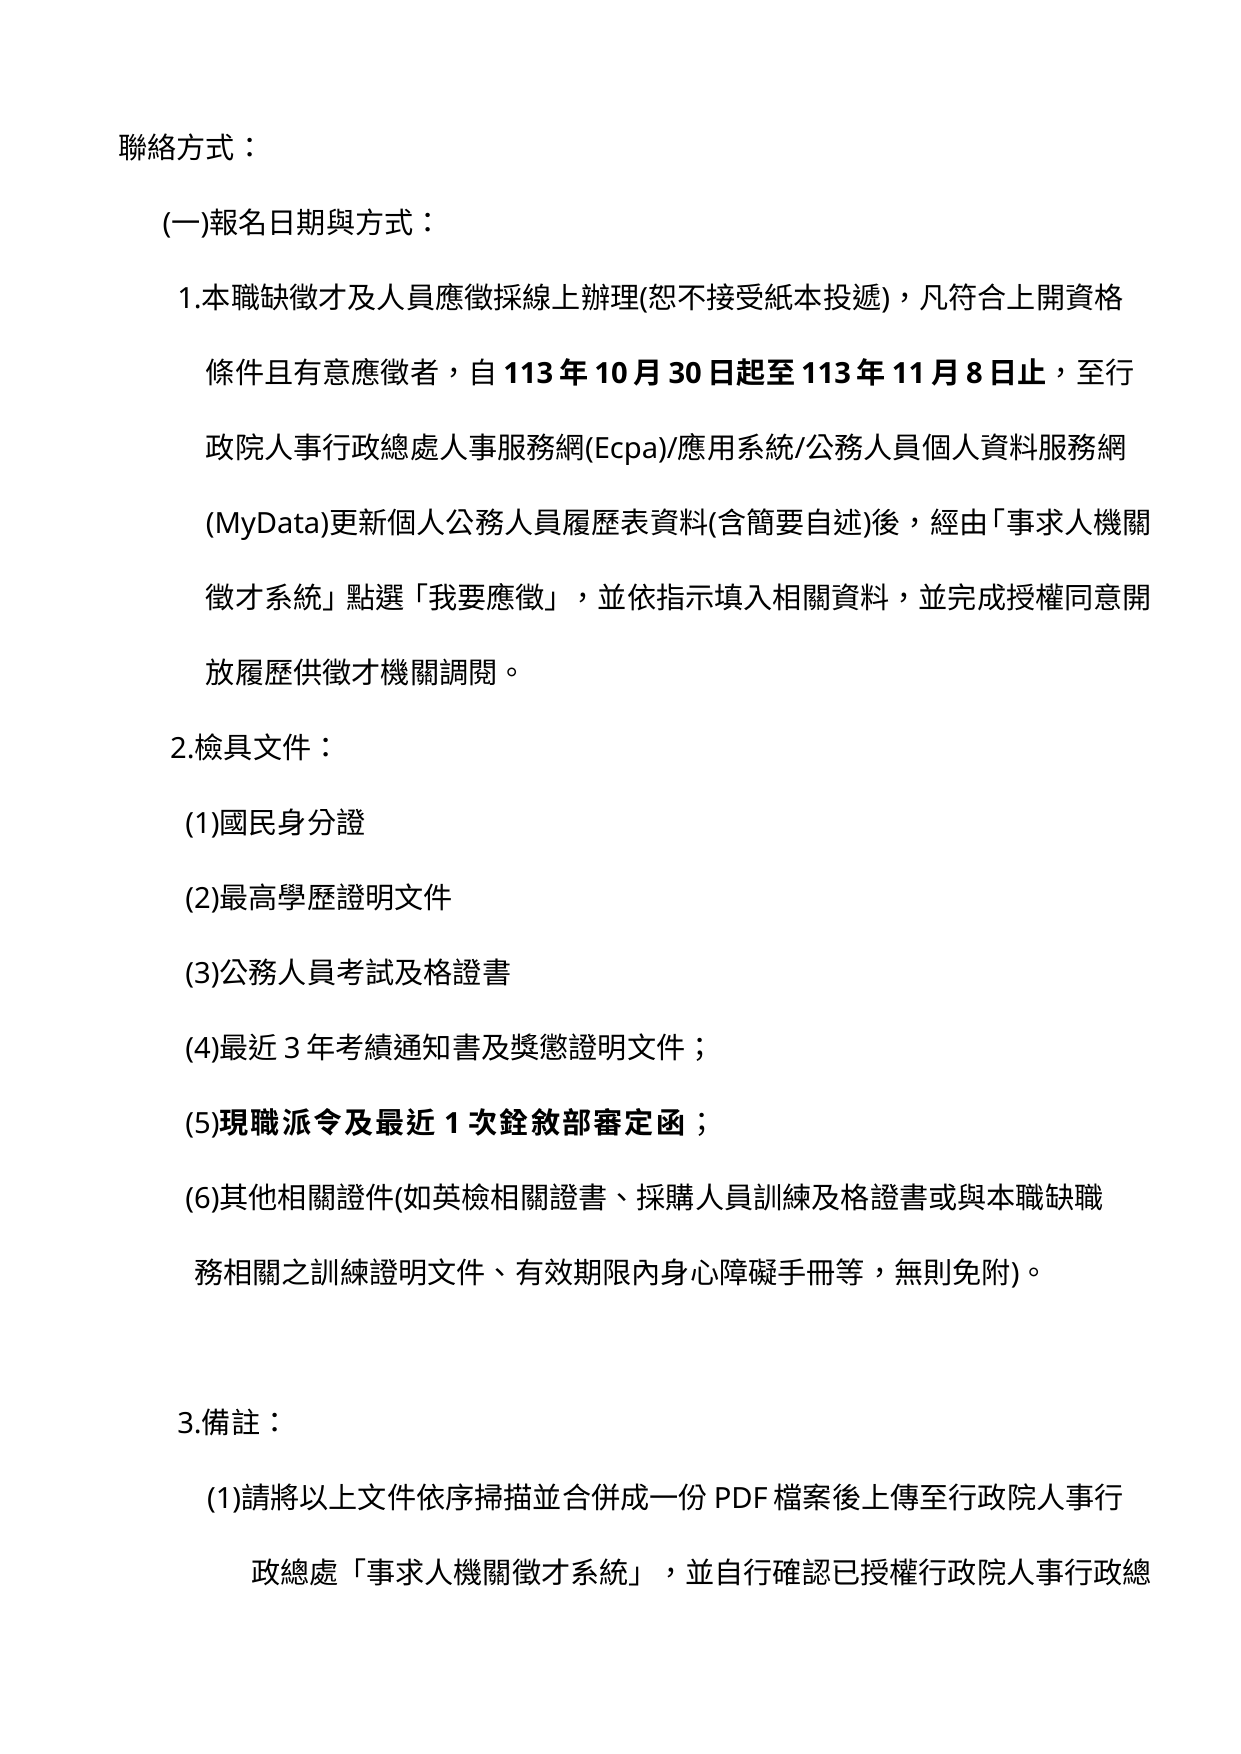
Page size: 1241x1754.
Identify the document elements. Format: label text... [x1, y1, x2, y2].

text (3)公務人員考試及格證書 [162, 933, 1152, 1008]
text (2)最高學歷證明文件 [162, 858, 1152, 933]
text 3.備註： [177, 1383, 1152, 1458]
text (4)最近3年考績通知書及獎懲證明文件； [162, 1008, 1152, 1083]
text (1)請將以上文件依序掃描並合併成一份PDF檔案後上傳至行政院人事行政總處「事求人機關徵才系統」，並自行確認已授權行政院人事行政總 [207, 1458, 1152, 1608]
text (6)其他相關證件(如英檢相關證書、採購人員訓練及格證書或與本職缺職 [162, 1158, 1152, 1233]
text 2.檢具文件： [162, 708, 1152, 783]
text 1.本職缺徵才及人員應徵採線上辦理(恕不接受紙本投遞)，凡符合上開資格條件且有意應徵者，自113年10月30日起至113年11月8日止，至行政院人事行政總處人事服務網(Ecpa)/應用系統/公務人員個人資料服務網(MyData)更新個人公務人員履歷表資料(含簡要自述)後，經由「事求人機關徵才系統」點選「我要應徵」，並依指示填入相關資料，並完成授權同意開放履歷供徵才機關調閱。 [177, 258, 1152, 708]
text 務相關之訓練證明文件、有效期限內身心障礙手冊等，無則免附)。 [133, 1233, 1152, 1308]
text (1)國民身分證 [162, 783, 1152, 858]
text (5)現職派令及最近1次銓敘部審定函； [162, 1083, 1152, 1158]
text 聯絡方式： [118, 108, 1152, 183]
text (一)報名日期與方式： [162, 183, 1152, 258]
